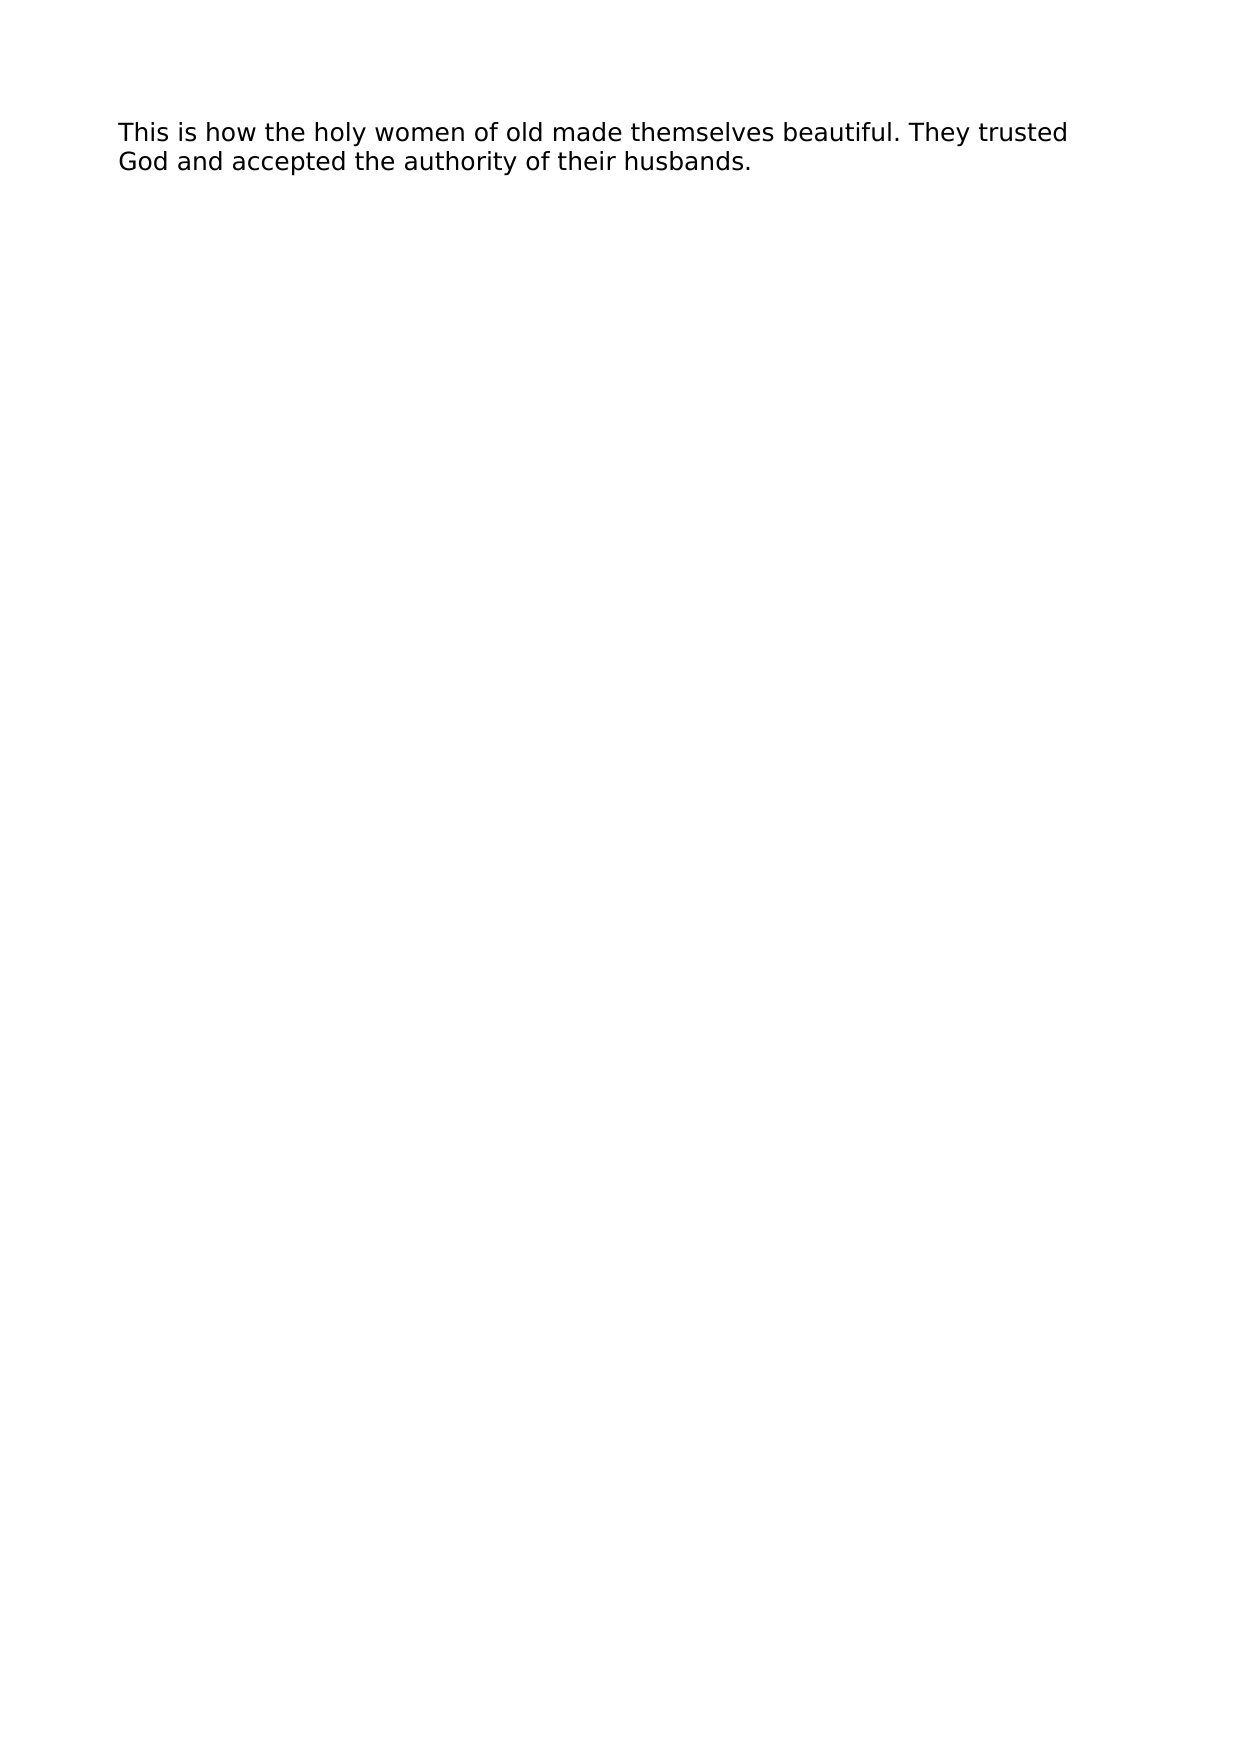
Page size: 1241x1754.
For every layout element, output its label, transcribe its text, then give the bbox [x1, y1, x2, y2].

text This is how the holy women of old made themselves beautiful. They trusted God and accepted the authority of their husbands. [118, 118, 1122, 176]
